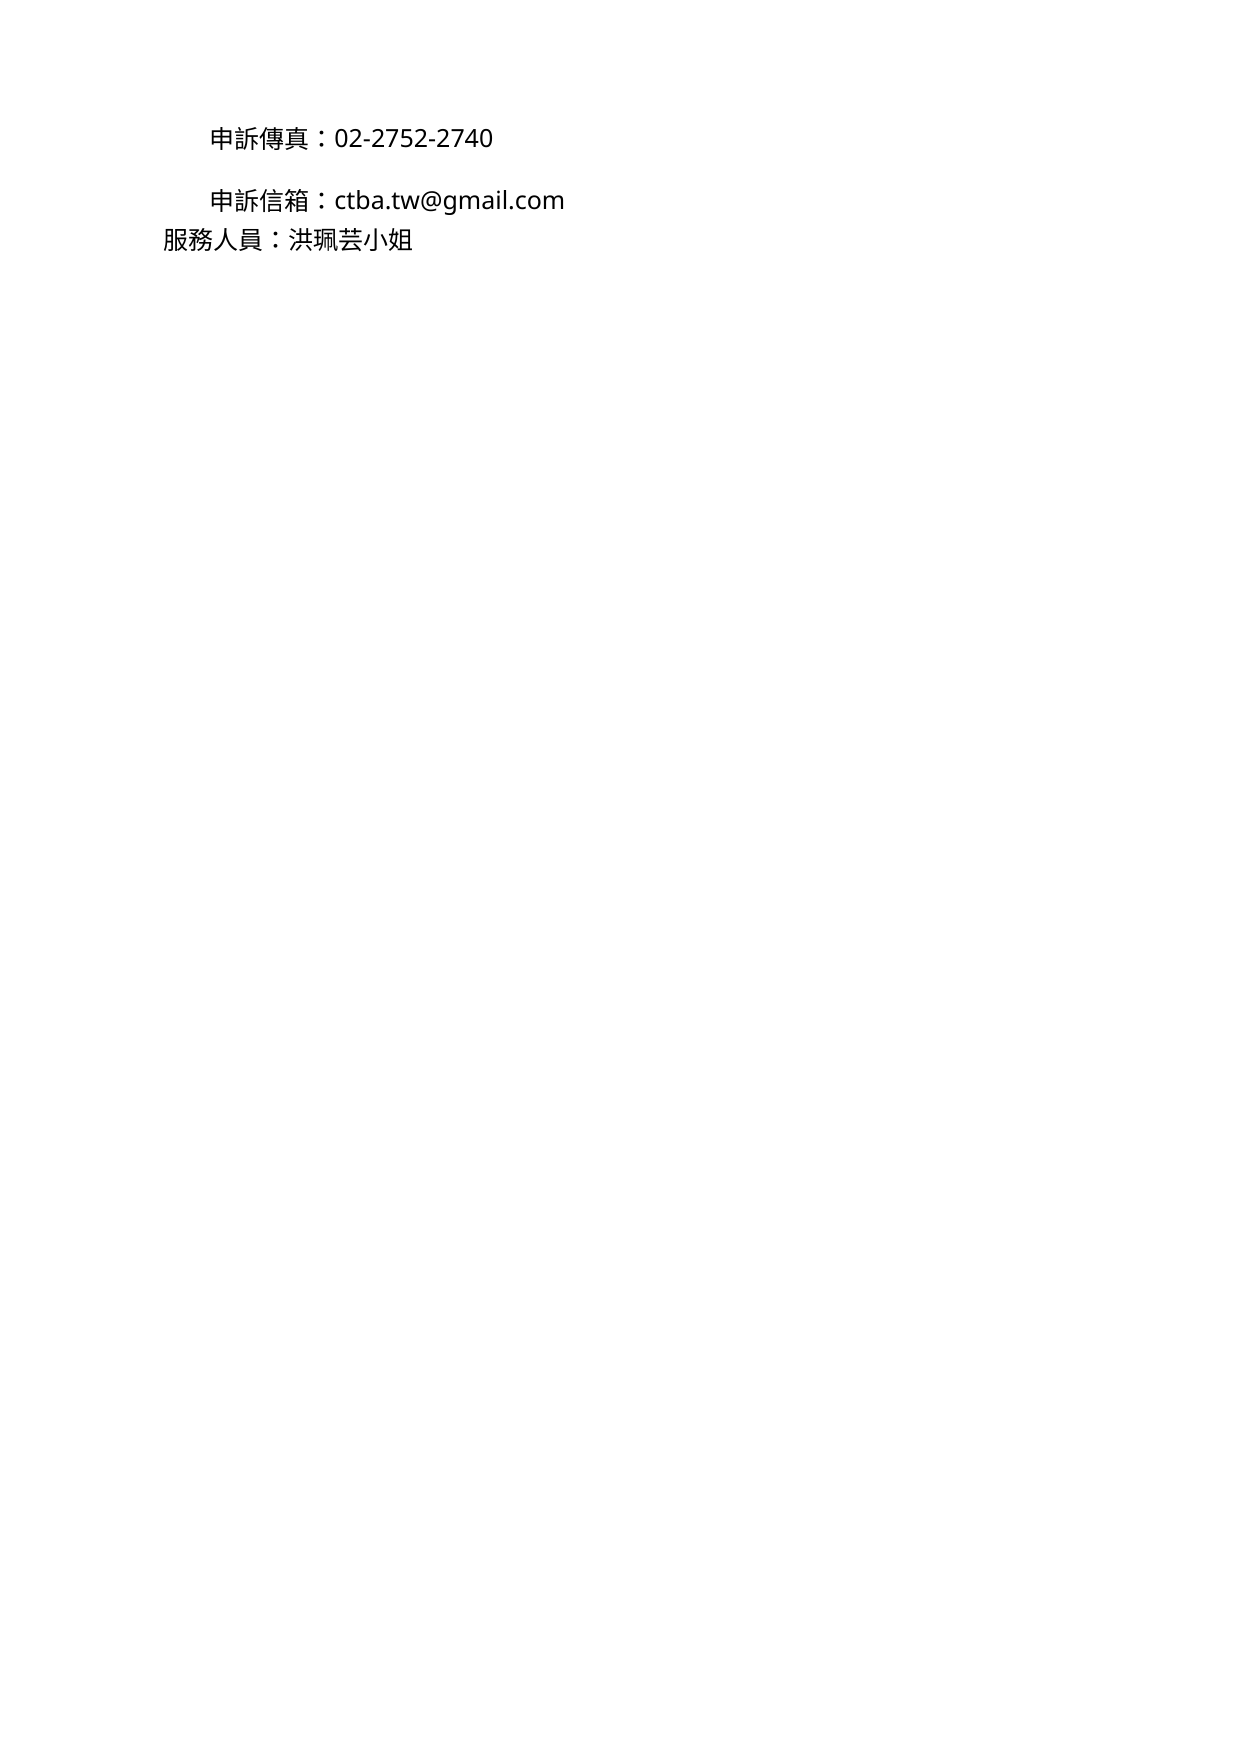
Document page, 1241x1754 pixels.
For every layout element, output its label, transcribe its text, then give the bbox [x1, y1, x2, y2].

text 服務人員：洪珮芸小姐 [118, 221, 1122, 256]
text 申訴傳真：02-2752-2740 [118, 96, 1122, 158]
text 申訴信箱：ctba.tw@gmail.com [118, 158, 1122, 221]
